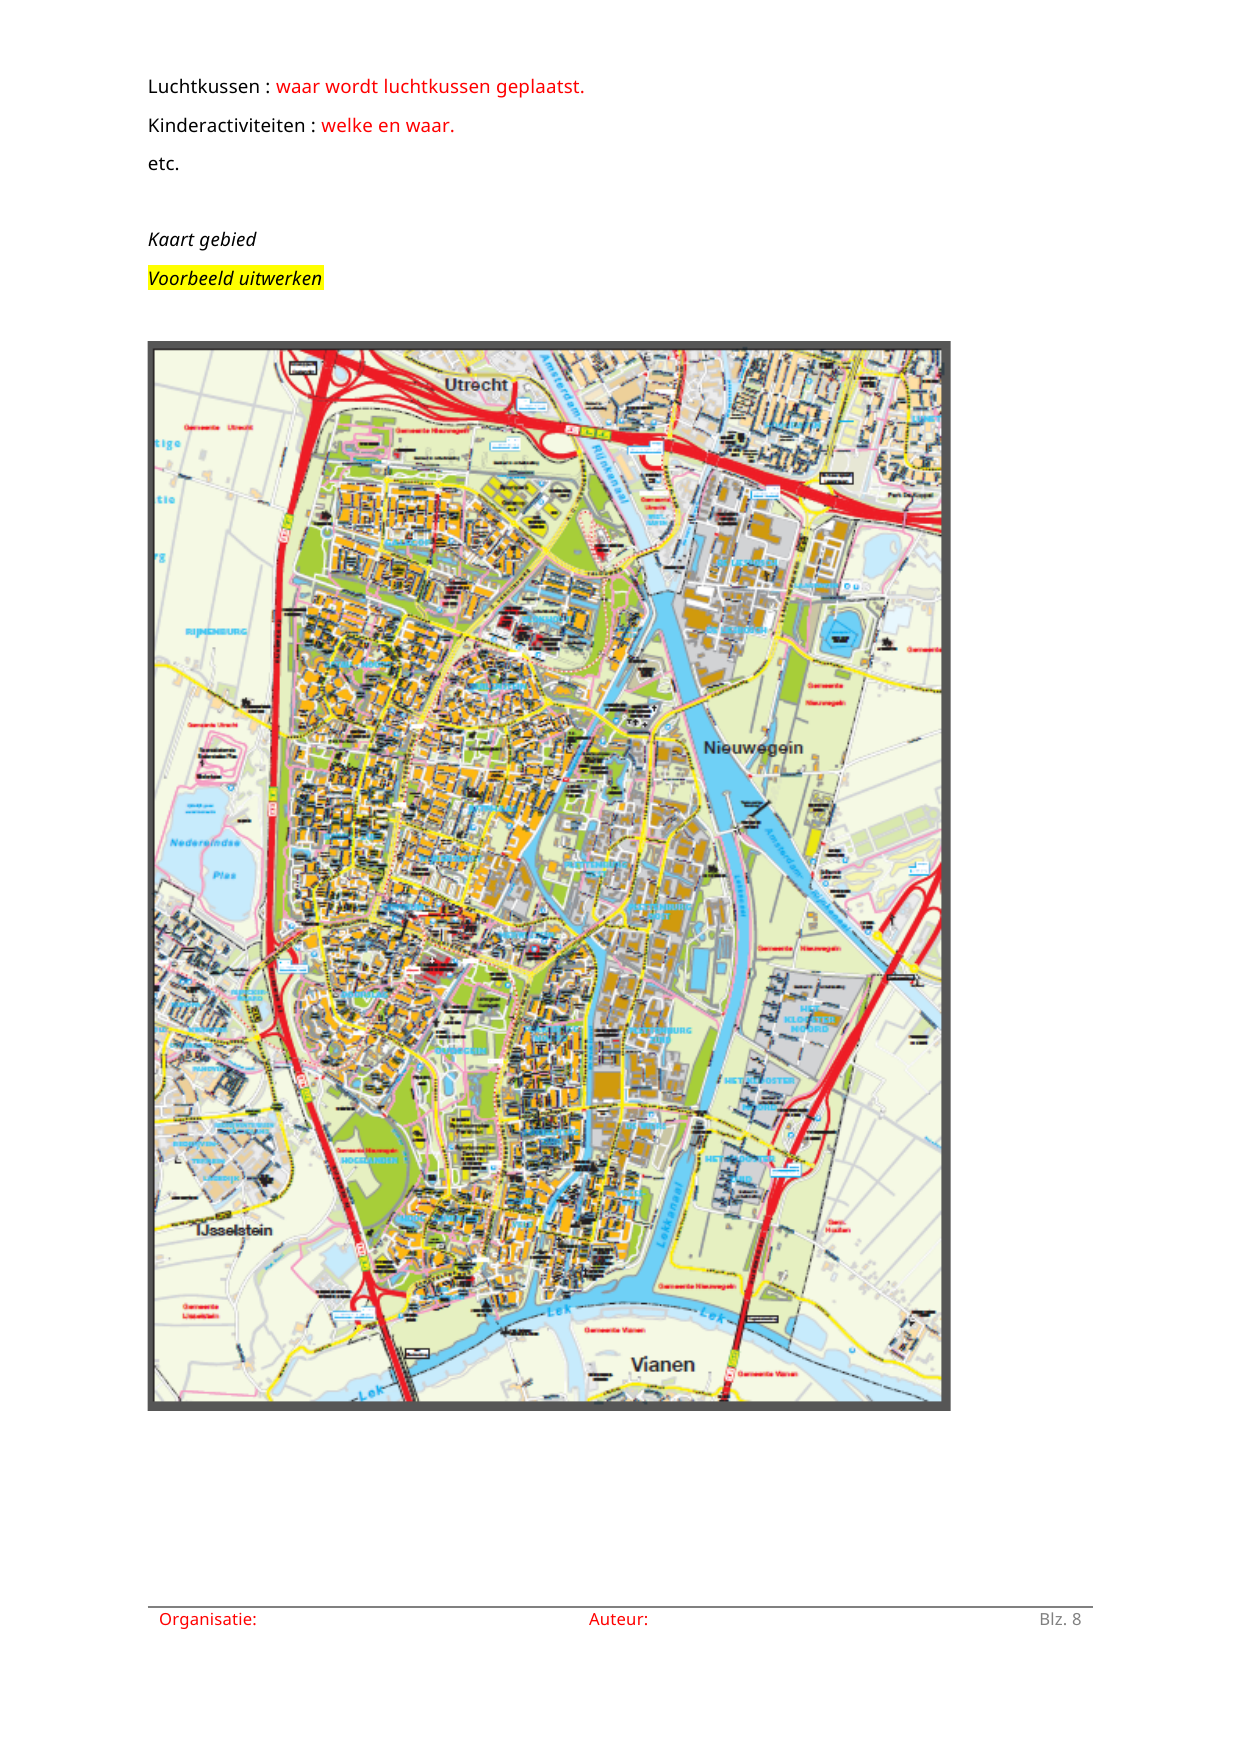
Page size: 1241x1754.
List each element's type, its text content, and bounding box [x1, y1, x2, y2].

text Kaart gebied [148, 227, 1093, 252]
text etc. [148, 150, 1093, 176]
text Luchtkussen : waar wordt luchtkussen geplaatst. [148, 74, 1093, 99]
text Voorbeeld uitwerken [148, 265, 1093, 290]
text Kinderactiviteiten : welke en waar. [148, 112, 1093, 137]
